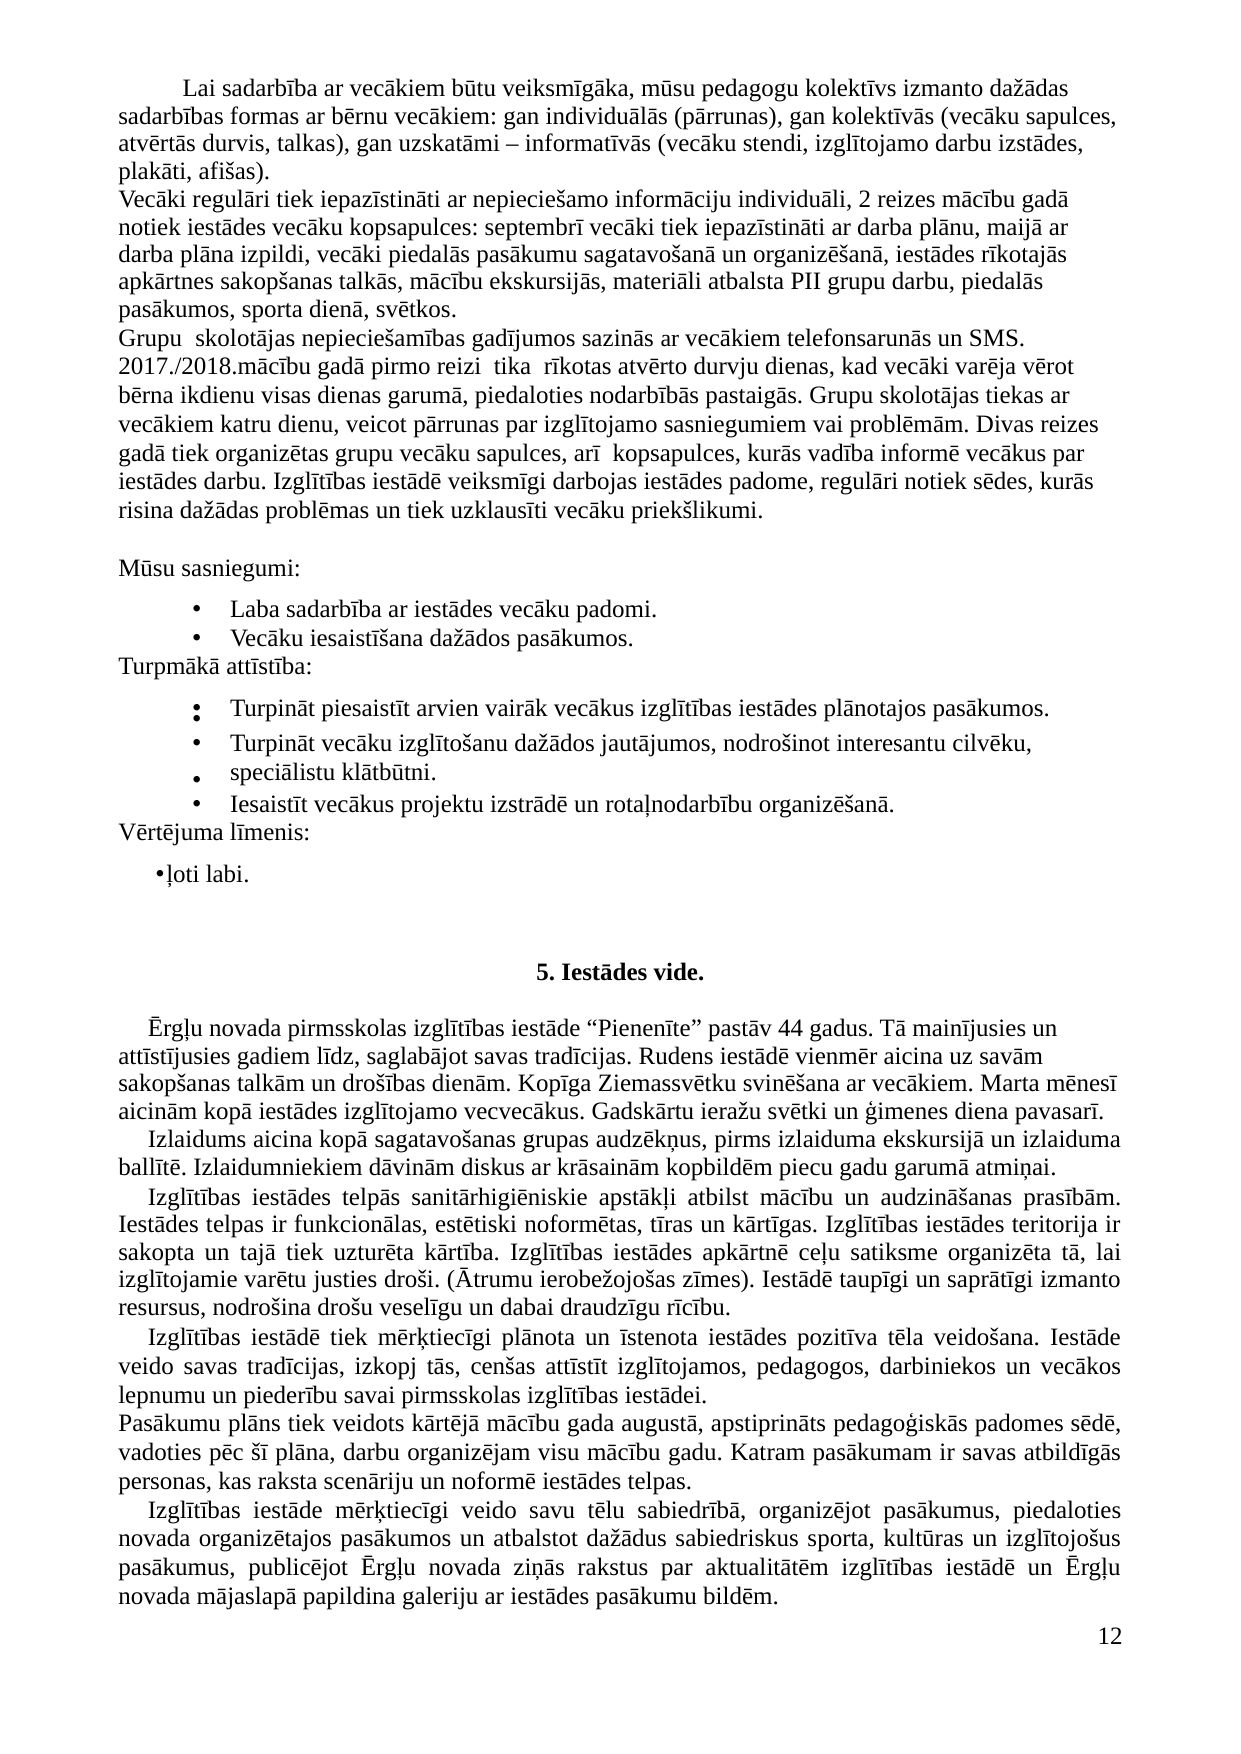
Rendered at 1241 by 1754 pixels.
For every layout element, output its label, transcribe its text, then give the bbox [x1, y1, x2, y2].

text Izglītības iestādē tiek mērķtiecīgi plānota un īstenota iestādes pozitīva tēla veidošana. Iestāde veido savas tradīcijas, izkopj tās, cenšas attīstīt izglītojamos, pedagogos, darbiniekos un vecākos lepnumu un piederību savai pirmsskolas izglītības iestādei. [118, 1322, 1122, 1408]
text Vecāki regulāri tiek iepazīstināti ar nepieciešamo informāciju individuāli, 2 reizes mācību gadā notiek iestādes vecāku kopsapulces: septembrī vecāki tiek iepazīstināti ar darba plānu, maijā ar darba plāna izpildi, vecāki piedalās pasākumu sagatavošanā un organizēšanā, iestādes rīkotajās apkārtnes sakopšanas talkās, mācību ekskursijās, materiāli atbalsta PII grupu darbu, piedalās pasākumos, sporta dienā, svētkos. [118, 186, 1122, 323]
text Lai sadarbība ar vecākiem būtu veiksmīgāka, mūsu pedagogu kolektīvs izmanto dažādas sadarbības formas ar bērnu vecākiem: gan individuālās (pārrunas), gan kolektīvās (vecāku sapulces, atvērtās durvis, talkas), gan uzskatāmi – informatīvās (vecāku stendi, izglītojamo darbu izstādes, plakāti, afišas). [118, 75, 1122, 184]
text 5. Iestādes vide. [118, 957, 1122, 986]
list Laba sadarbība ar iestādes vecāku padomi. [192, 594, 1122, 623]
text Ērgļu novada pirmsskolas izglītības iestāde “Pienenīte” pastāv 44 gadus. Tā mainījusies un attīstījusies gadiem līdz, saglabājot savas tradīcijas. Rudens iestādē vienmēr aicina uz savām sakopšanas talkām un drošības dienām. Kopīga Ziemassvētku svinēšana ar vecākiem. Marta mēnesī aicinām kopā iestādes izglītojamo vecvecākus. Gadskārtu ieražu svētki un ģimenes diena pavasarī. [118, 1015, 1122, 1124]
list Iesaistīt vecākus projektu izstrādē un rotaļnodarbību organizēšanā. [192, 789, 1122, 817]
text Vērtējuma līmenis: [118, 817, 1122, 846]
list Turpināt piesaistīt arvien vairāk vecākus izglītības iestādes plānotajos pasākumos. [192, 693, 1122, 721]
text Izlaidums aicina kopā sagatavošanas grupas audzēkņus, pirms izlaiduma ekskursijā un izlaiduma ballītē. Izlaidumniekiem dāvinām diskus ar krāsainām kopbildēm piecu gadu garumā atmiņai. [118, 1126, 1122, 1181]
text Mūsu sasniegumi: [118, 553, 1122, 581]
text Izglītības iestādes telpās sanitārhigiēniskie apstākļi atbilst mācību un audzināšanas prasībām. Iestādes telpas ir funkcionālas, estētiski noformētas, tīras un kārtīgas. Izglītības iestādes teritorija ir sakopta un tajā tiek uzturēta kārtība. Izglītības iestādes apkārtnē ceļu satiksme organizēta tā, lai izglītojamie varētu justies droši. (Ātrumu ierobežojošas zīmes). Iestādē taupīgi un saprātīgi izmanto resursus, nodrošina drošu veselīgu un dabai draudzīgu rīcību. [118, 1183, 1122, 1320]
list Vecāku iesaistīšana dažādos pasākumos. [192, 623, 1122, 651]
list Turpināt vecāku izglītošanu dažādos jautājumos, nodrošinot interesantu cilvēku, speciālistu klātbūtni. [192, 728, 1122, 786]
text Pasākumu plāns tiek veidots kārtējā mācību gada augustā, apstiprināts pedagoģiskās padomes sēdē, vadoties pēc šī plāna, darbu organizējam visu mācību gadu. Katram pasākumam ir savas atbildīgās personas, kas raksta scenāriju un noformē iestādes telpas. [118, 1408, 1122, 1495]
text Turpmākā attīstība: [118, 651, 1122, 680]
text Izglītības iestāde mērķtiecīgi veido savu tēlu sabiedrībā, organizējot pasākumus, piedaloties novada organizētajos pasākumos un atbalstot dažādus sabiedriskus sporta, kultūras un izglītojošus pasākumus, publicējot Ērgļu novada ziņās rakstus par aktualitātēm izglītības iestādē un Ērgļu novada mājaslapā papildina galeriju ar iestādes pasākumu bildēm. [118, 1495, 1122, 1610]
text Grupu skolotājas nepieciešamības gadījumos sazinās ar vecākiem telefonsarunās un SMS. 2017./2018.mācību gadā pirmo reizi tika rīkotas atvērto durvju dienas, kad vecāki varēja vērot bērna ikdienu visas dienas garumā, piedaloties nodarbībās pastaigās. Grupu skolotājas tiekas ar vecākiem katru dienu, veicot pārrunas par izglītojamo sasniegumiem vai problēmām. Divas reizes gadā tiek organizētas grupu vecāku sapulces, arī kopsapulces, kurās vadība informē vecākus par iestādes darbu. Izglītības iestādē veiksmīgi darbojas iestādes padome, regulāri notiek sēdes, kurās risina dažādas problēmas un tiek uzklausīti vecāku priekšlikumi. [118, 323, 1122, 524]
list ļoti labi. [156, 859, 1122, 887]
